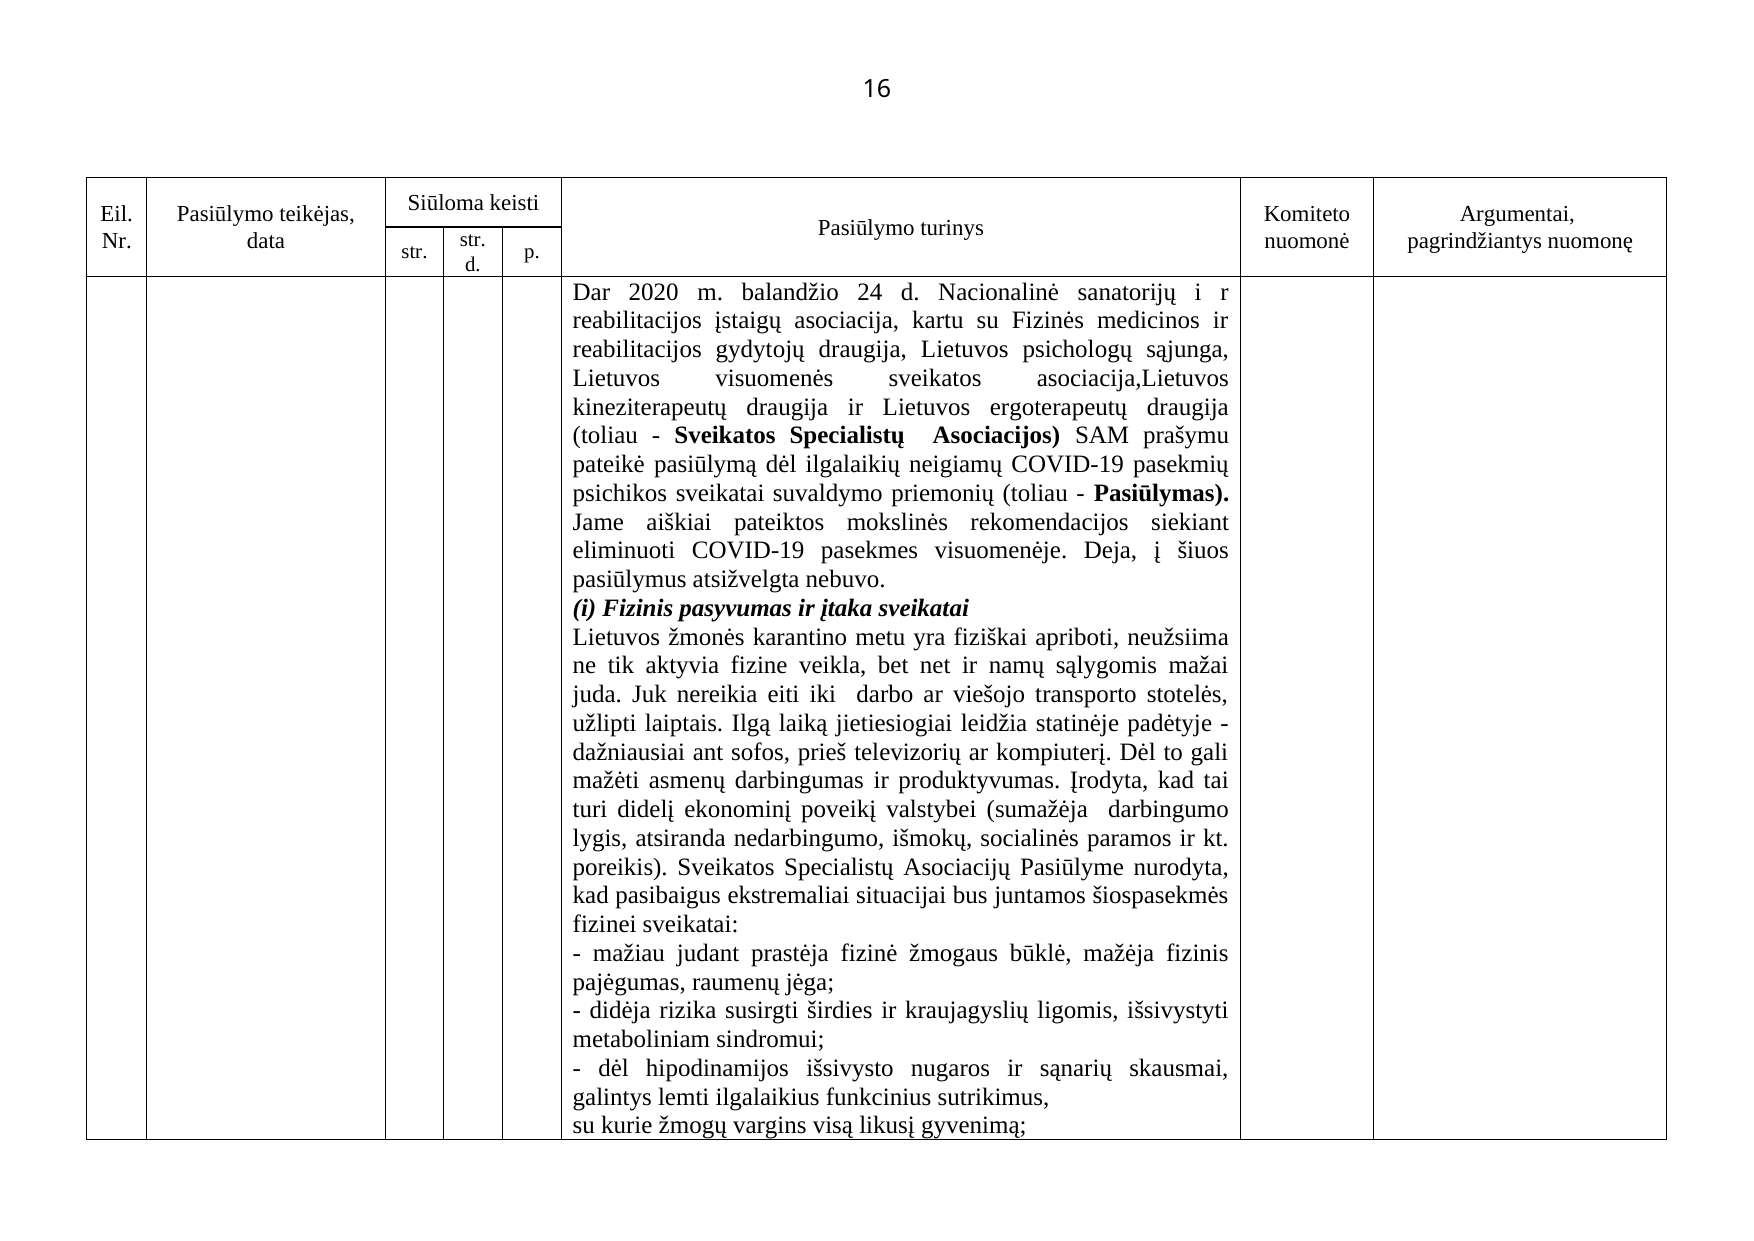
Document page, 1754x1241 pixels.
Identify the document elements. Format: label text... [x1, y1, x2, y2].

table_cell [87, 277, 146, 1139]
table_header Eil. Nr. [87, 178, 146, 276]
table_header Siūloma keisti [386, 178, 561, 226]
table_header Argumentai, pagrindžiantys nuomonę [1374, 178, 1666, 276]
table_cell [503, 277, 561, 1139]
table_header Pasiūlymo turinys [562, 178, 1240, 276]
table_cell [386, 277, 443, 1139]
table_header Komiteto nuomonė [1241, 178, 1373, 276]
table_cell [1374, 277, 1666, 1139]
table_cell p. [503, 228, 561, 276]
table_cell [1241, 277, 1373, 1139]
table_cell str. [386, 228, 443, 276]
table_header Pasiūlymo teikėjas, data [147, 178, 385, 276]
table_cell Dar 2020 m. balandžio 24 d. Nacionalinė sanatorijų i r reabilitacijos įstaigų asociacija, kartu su Fizinės medicinos ir reabilitacijos gydytojų draugija, Lietuvos psichologų sąjunga, Lietuvos visuomenės sveikatos asociacija,Lietuvos kineziterapeutų draugija ir Lietuvos ergoterapeutų draugija (toliau - Sveikatos Specialistų Asociacijos) SAM prašymu pateikė pasiūlymą dėl ilgalaikių neigiamų COVID-19 pasekmių psichikos sveikatai suvaldymo priemonių (toliau - Pasiūlymas). Jame aiškiai pateiktos mokslinės rekomendacijos siekiant eliminuoti COVID-19 pasekmes visuomenėje. Deja, į šiuos pasiūlymus atsižvelgta nebuvo. (i) Fizinis pasyvumas ir įtaka sveikatai Lietuvos žmonės karantino metu yra fiziškai apriboti, neužsiima ne tik aktyvia fizine veikla, bet net ir namų sąlygomis mažai juda. Juk nereikia eiti iki darbo ar viešojo transporto stotelės, užlipti laiptais. Ilgą laiką jietiesiogiai leidžia statinėje padėtyje - dažniausiai ant sofos, prieš televizorių ar kompiuterį. Dėl to gali mažėti asmenų darbingumas ir produktyvumas. Įrodyta, kad tai turi didelį ekonominį poveikį valstybei (sumažėja darbingumo lygis, atsiranda nedarbingumo, išmokų, socialinės paramos ir kt. poreikis). Sveikatos Specialistų Asociacijų Pasiūlyme nurodyta, kad pasibaigus ekstremaliai situacijai bus juntamos šiospasekmės fizinei sveikatai: - mažiau judant prastėja fizinė žmogaus būklė, mažėja fizinis pajėgumas, raumenų jėga; - didėja rizika susirgti širdies ir kraujagyslių ligomis, išsivystyti metaboliniam sindromui; - dėl hipodinamijos išsivysto nugaros ir sąnarių skausmai, galintys lemti ilgalaikius funkcinius sutrikimus, su kurie žmogų vargins visą likusį gyvenimą; [562, 277, 1240, 1139]
table_cell str. d. [444, 228, 502, 276]
table_cell [444, 277, 502, 1139]
table_cell [147, 277, 385, 1139]
